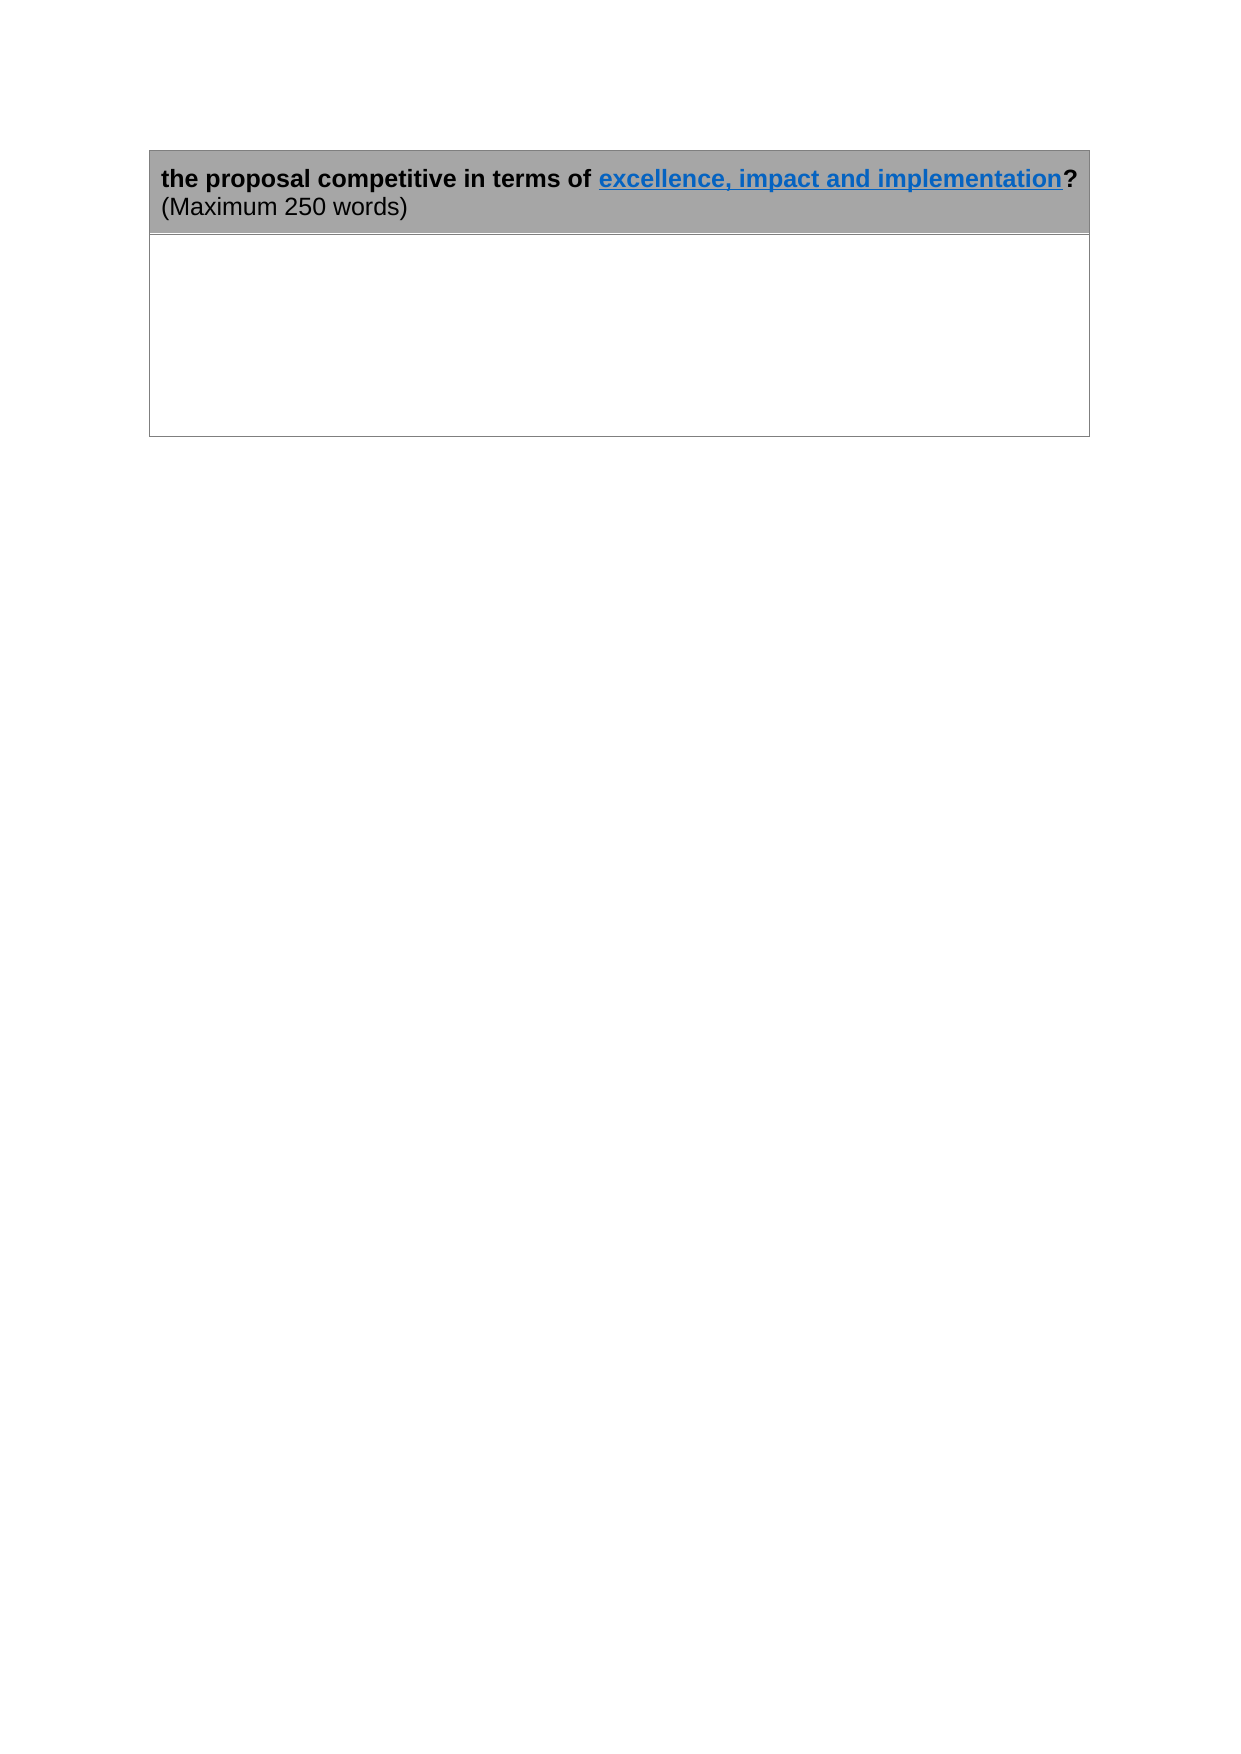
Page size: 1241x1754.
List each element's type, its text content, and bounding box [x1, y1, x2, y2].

table_header the proposal competitive in terms of excellence, impact and implementation? (Maximum 250 words) [150, 151, 1089, 233]
table_cell [150, 235, 1089, 436]
